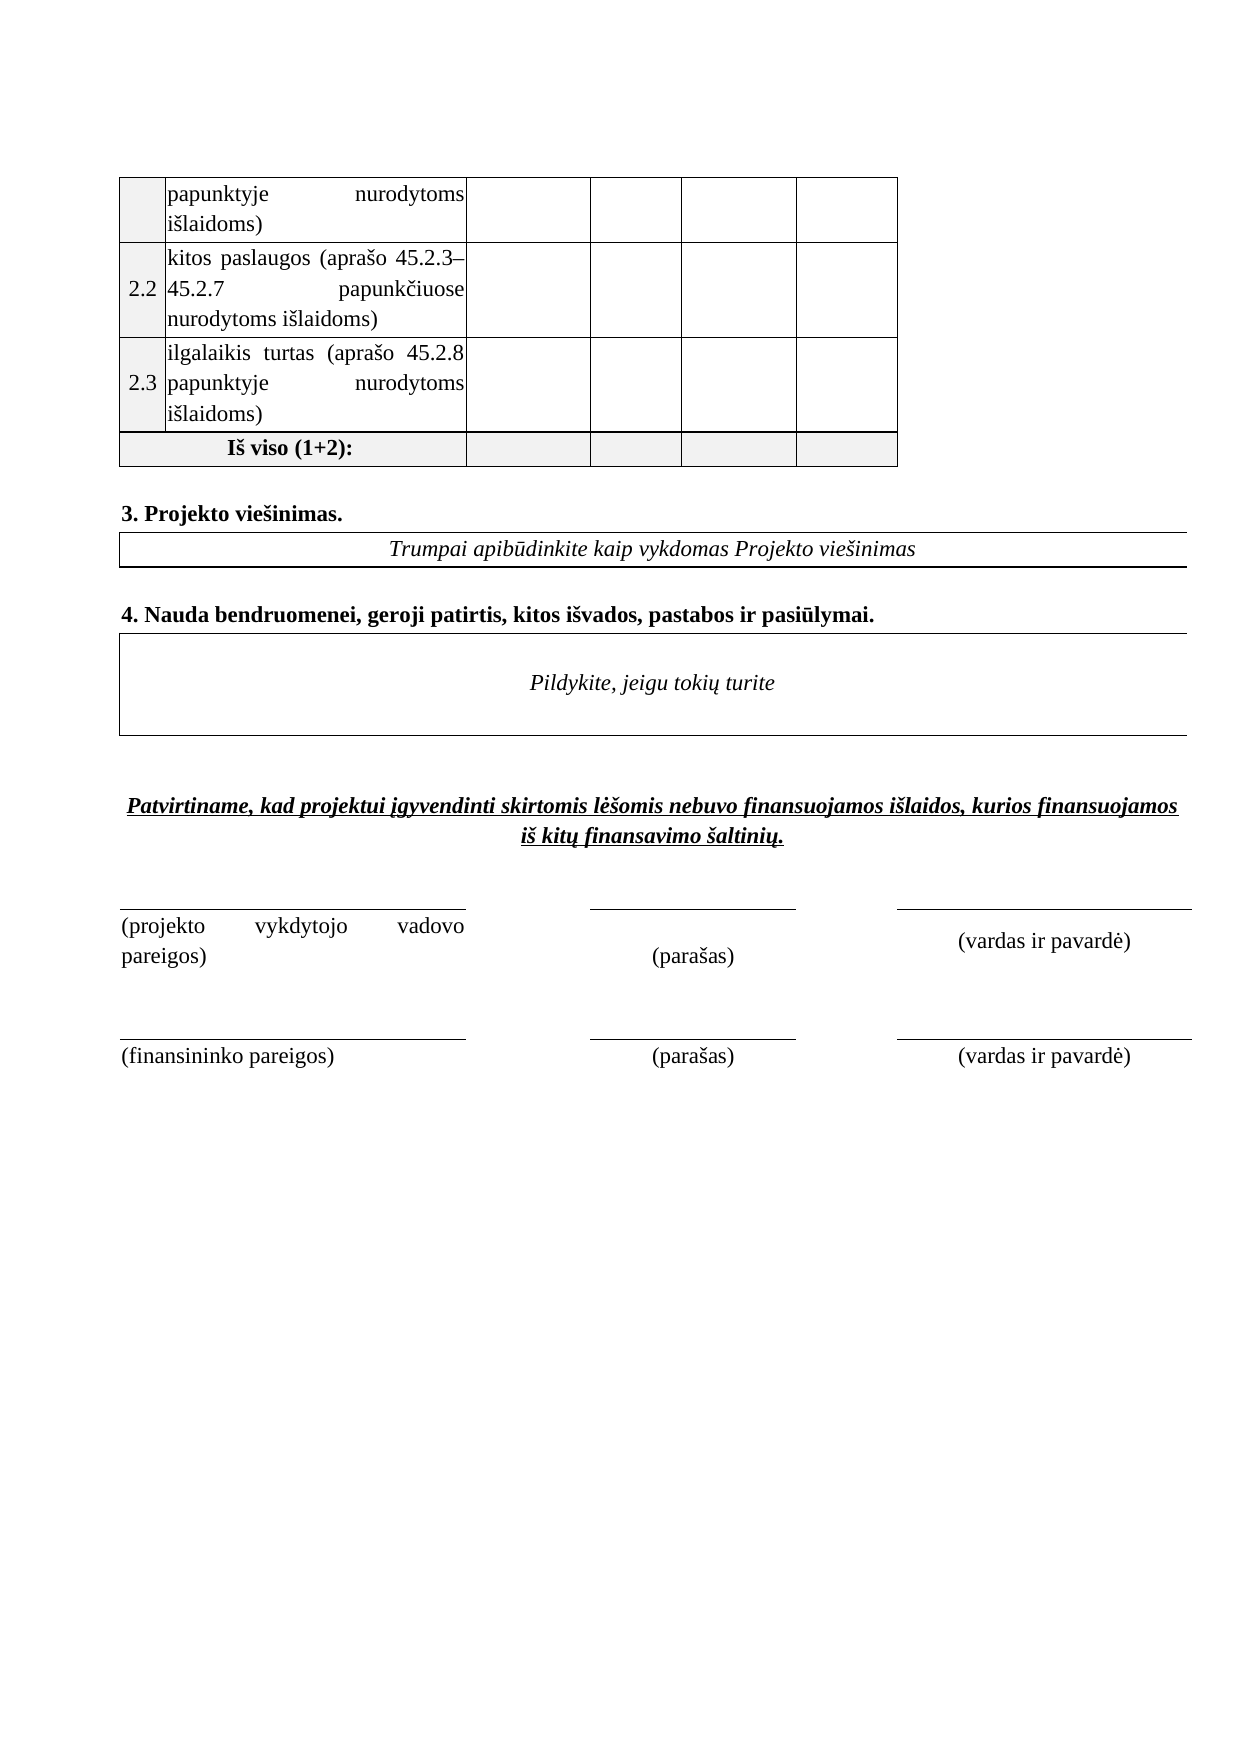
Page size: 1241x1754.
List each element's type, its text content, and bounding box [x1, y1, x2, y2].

table_cell [1096, 466, 1118, 499]
table_cell [1118, 736, 1183, 768]
table_cell [897, 1007, 1187, 1039]
table_cell [1096, 177, 1118, 242]
table_cell 3. Projekto viešinimas. [120, 499, 466, 532]
table_cell [1192, 599, 1198, 633]
table_cell [897, 877, 1187, 909]
table_cell [1187, 177, 1192, 242]
table_cell [1183, 974, 1187, 1007]
table_cell [590, 736, 681, 768]
table_cell [989, 466, 998, 499]
table_cell [967, 568, 976, 599]
table_cell [591, 243, 681, 337]
table_cell [1187, 499, 1192, 532]
table_cell [681, 974, 796, 1007]
table_cell [796, 974, 897, 1007]
table_cell [1187, 1007, 1192, 1039]
table_cell [466, 736, 590, 768]
table_cell [1192, 532, 1198, 566]
table_cell [1187, 735, 1192, 768]
table_cell [1118, 337, 1183, 431]
table_cell [797, 243, 897, 337]
table_cell [897, 499, 989, 532]
table_cell [166, 467, 466, 499]
table_cell [466, 499, 590, 532]
table_cell [1192, 566, 1198, 599]
table_cell [1187, 566, 1192, 599]
table_cell [1183, 466, 1187, 499]
table_cell [898, 242, 989, 337]
table_cell [166, 568, 277, 599]
table_cell [796, 1039, 897, 1074]
table_cell (projekto vykdytojo vadovo pareigos) [120, 910, 466, 974]
table_cell [796, 877, 897, 909]
table_cell [796, 568, 897, 599]
table_cell [1183, 568, 1187, 599]
table_cell [897, 466, 989, 499]
table_cell [682, 338, 796, 431]
table_cell papunktyje nurodytoms išlaidoms) [166, 178, 466, 242]
table_cell [1192, 1007, 1198, 1039]
table_cell (parašas) [590, 1040, 796, 1074]
table_cell [797, 178, 897, 242]
table_cell [120, 1007, 466, 1039]
table_cell [998, 177, 1091, 242]
table_cell [591, 338, 681, 431]
table_cell [1183, 242, 1187, 337]
table_cell [797, 433, 897, 466]
table_cell [989, 431, 998, 466]
table_cell [1118, 242, 1183, 337]
table_cell [466, 877, 590, 909]
table_cell [1192, 877, 1198, 909]
table_cell [1118, 974, 1183, 1007]
table_cell [1091, 499, 1096, 532]
table_cell 4. Nauda bendruomenei, geroji patirtis, kitos išvados, pastabos ir pasiūlymai. [120, 599, 897, 633]
table_cell [998, 337, 1091, 431]
table_cell [120, 178, 165, 242]
table_cell [590, 1007, 681, 1039]
table_cell 2.3 [120, 338, 165, 431]
table_cell kitos paslaugos (aprašo 45.2.3–45.2.7 papunkčiuose nurodytoms išlaidoms) [166, 243, 466, 337]
table_cell [277, 568, 309, 599]
table_cell (finansininko pareigos) [120, 1040, 466, 1074]
table_cell [309, 736, 466, 768]
table_cell [989, 337, 998, 431]
table_cell (vardas ir pavardė) [897, 910, 1192, 974]
table_cell [590, 499, 681, 532]
table_cell Iš viso (1+2): [120, 433, 466, 466]
table_cell [976, 736, 1118, 768]
table_cell [309, 568, 466, 599]
table_cell [989, 599, 998, 633]
table_cell [1192, 909, 1198, 974]
table_cell [796, 467, 897, 499]
table_cell [591, 178, 681, 242]
table_cell [466, 568, 590, 599]
table_cell [277, 736, 309, 768]
table_cell [898, 431, 989, 466]
table_cell [1192, 177, 1198, 242]
table_cell [1187, 877, 1192, 909]
table_cell [309, 974, 466, 1007]
table_cell [1091, 337, 1096, 431]
table_cell [1187, 974, 1192, 1007]
table_cell [1183, 736, 1187, 768]
table_cell [166, 736, 277, 768]
table_cell [989, 499, 998, 532]
table_cell [166, 974, 277, 1007]
table_cell [682, 433, 796, 466]
table_cell [1192, 242, 1198, 337]
table_cell [1192, 735, 1198, 768]
table_cell [466, 1007, 590, 1039]
table_cell [590, 974, 681, 1007]
table_cell [897, 568, 967, 599]
table_cell [998, 431, 1187, 466]
table_cell [1096, 242, 1118, 337]
table_cell [277, 974, 309, 1007]
table_cell [466, 467, 590, 499]
table_cell [967, 736, 976, 768]
table_cell [1192, 499, 1198, 532]
table_cell [681, 736, 796, 768]
table_cell [897, 974, 967, 1007]
table_cell [682, 178, 796, 242]
table_cell Trumpai apibūdinkite kaip vykdomas Projekto viešinimas [120, 533, 1187, 566]
table_cell [898, 337, 989, 431]
table_cell [1187, 466, 1192, 499]
table_cell [998, 599, 1187, 633]
table_cell [1187, 768, 1192, 877]
table_cell [898, 177, 989, 242]
table_cell [1192, 431, 1198, 466]
table_cell [1091, 242, 1096, 337]
table_cell [1118, 177, 1183, 242]
table_cell [1187, 431, 1192, 466]
table_cell [120, 877, 466, 909]
table_cell [1118, 466, 1183, 499]
table_cell [796, 736, 897, 768]
table_cell [1192, 974, 1198, 1007]
table_cell [590, 877, 681, 909]
table_cell [998, 242, 1091, 337]
table_cell [1192, 466, 1198, 499]
table_cell [681, 467, 796, 499]
table_cell [467, 338, 590, 431]
table_cell [1187, 599, 1192, 633]
table_cell [998, 499, 1091, 532]
table_cell [466, 1039, 590, 1074]
table_cell [976, 974, 1118, 1007]
table_cell [1183, 337, 1187, 431]
table_cell (parašas) [590, 910, 796, 974]
table_cell [1187, 337, 1192, 431]
table_cell [1192, 1039, 1198, 1074]
table_cell [591, 433, 681, 466]
table_cell [1118, 568, 1183, 599]
table_cell [590, 467, 681, 499]
table_cell [120, 736, 166, 768]
table_cell 2.2 [120, 243, 165, 337]
table_cell [681, 568, 796, 599]
table_cell [998, 466, 1091, 499]
table_cell [120, 568, 166, 599]
table_cell [681, 1007, 796, 1039]
table_cell Pildykite, jeigu tokių turite [120, 634, 1187, 735]
table_cell [796, 909, 897, 974]
table_cell [681, 877, 796, 909]
table_cell [467, 178, 590, 242]
table_cell [1096, 337, 1118, 431]
table_cell [681, 499, 796, 532]
table_cell [1091, 466, 1096, 499]
table_cell [976, 568, 1118, 599]
table_cell [1192, 633, 1198, 735]
table_cell [590, 568, 681, 599]
table_cell (vardas ir pavardė) [897, 1040, 1192, 1074]
table_cell [467, 433, 590, 466]
table_cell [796, 1007, 897, 1039]
table_cell [1192, 337, 1198, 431]
table_cell [1187, 242, 1192, 337]
table_cell [1118, 499, 1183, 532]
table_cell ilgalaikis turtas (aprašo 45.2.8 papunktyje nurodytoms išlaidoms) [166, 338, 466, 431]
table_cell [897, 736, 967, 768]
table_cell [1183, 499, 1187, 532]
table_cell [897, 599, 989, 633]
table_cell [796, 499, 897, 532]
table_cell [466, 974, 590, 1007]
table_cell [989, 177, 998, 242]
table_cell [120, 467, 166, 499]
table_cell [682, 243, 796, 337]
table_cell [466, 909, 590, 974]
table_cell [1187, 532, 1192, 566]
table_cell [1183, 177, 1187, 242]
table_cell Patvirtiname, kad projektui įgyvendinti skirtomis lėšomis nebuvo finansuojamos išlaidos, kurios finansuojamos iš kitų finansavimo šaltinių. [120, 768, 1187, 877]
table_cell [797, 338, 897, 431]
table_cell [1192, 768, 1198, 877]
table_cell [989, 242, 998, 337]
table_cell [467, 243, 590, 337]
table_cell [1096, 499, 1118, 532]
table_cell [120, 974, 166, 1007]
table_cell [1091, 177, 1096, 242]
table_cell [1187, 633, 1192, 735]
table_cell [967, 974, 976, 1007]
